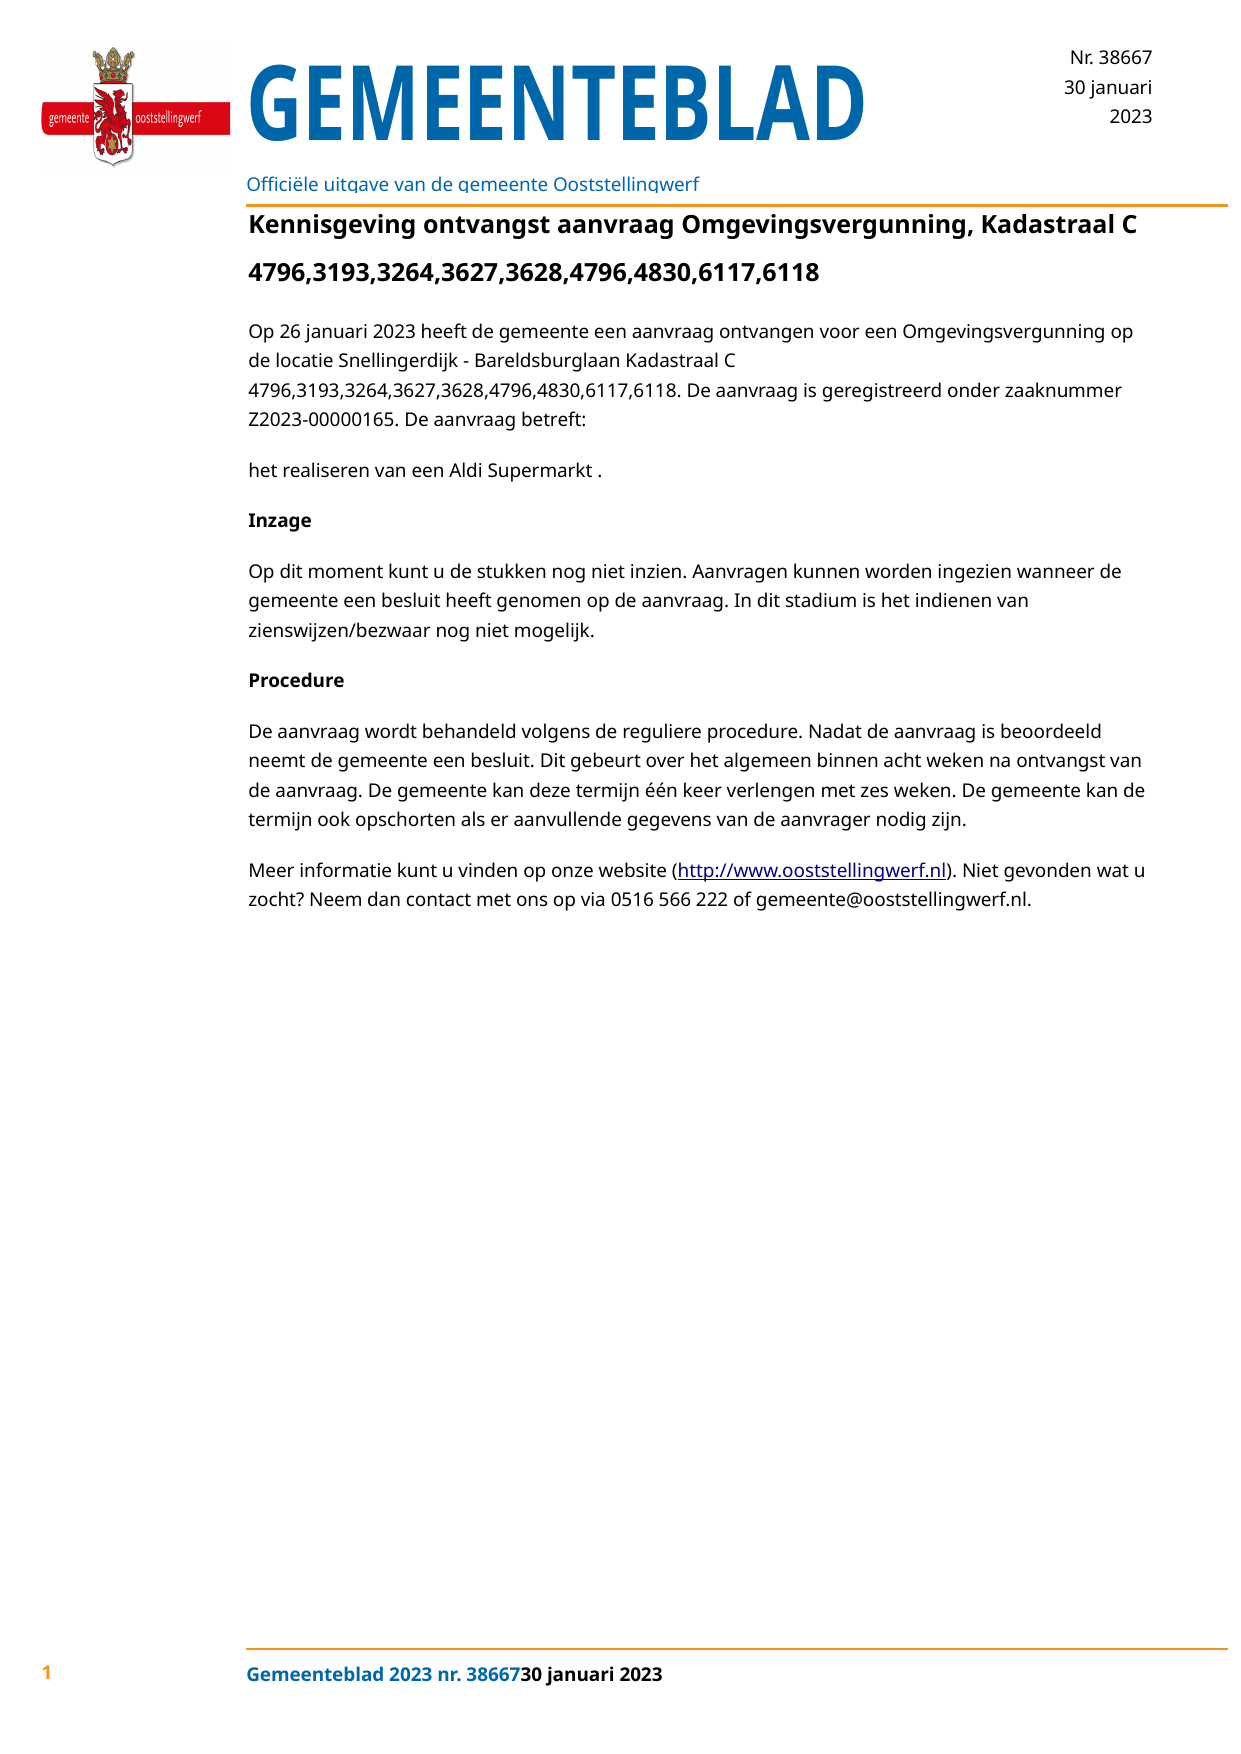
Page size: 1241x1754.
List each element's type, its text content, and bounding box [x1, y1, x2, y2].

text Op 26 januari 2023 heeft de gemeente een aanvraag ontvangen voor een Omgevingsvergunning op de locatie Snellingerdijk - Bareldsburglaan Kadastraal C 4796,3193,3264,3627,3628,4796,4830,6117,6118. De aanvraag is geregistreerd onder zaaknummer Z2023-00000165. De aanvraag betreft: [248, 318, 1152, 432]
text Op dit moment kunt u de stukken nog niet inzien. Aanvragen kunnen worden ingezien wanneer de gemeente een besluit heeft genomen op de aanvraag. In dit stadium is het indienen van zienswijzen/bezwaar nog niet mogelijk. [248, 558, 1152, 643]
picture [41, 47, 231, 172]
text Kennisgeving ontvangst aanvraag Omgevingsvergunning, Kadastraal C 4796,3193,3264,3627,3628,4796,4830,6117,6118 [248, 207, 1152, 288]
text Meer informatie kunt u vinden op onze website (http://www.ooststellingwerf.nl). Niet gevonden wat u zocht? Neem dan contact met ons op via 0516 566 222 of gemeente@ooststellingwerf.nl. [248, 857, 1152, 912]
text Inzage [248, 507, 1152, 533]
text De aanvraag wordt behandeld volgens de reguliere procedure. Nadat de aanvraag is beoordeeld neemt de gemeente een besluit. Dit gebeurt over het algemeen binnen acht weken na ontvangst van de aanvraag. De gemeente kan deze termijn één keer verlengen met zes weken. De gemeente kan de termijn ook opschorten als er aanvullende gegevens van de aanvrager nodig zijn. [248, 718, 1152, 832]
text Procedure [248, 667, 1152, 693]
text het realiseren van een Aldi Supermarkt . [248, 457, 1152, 483]
